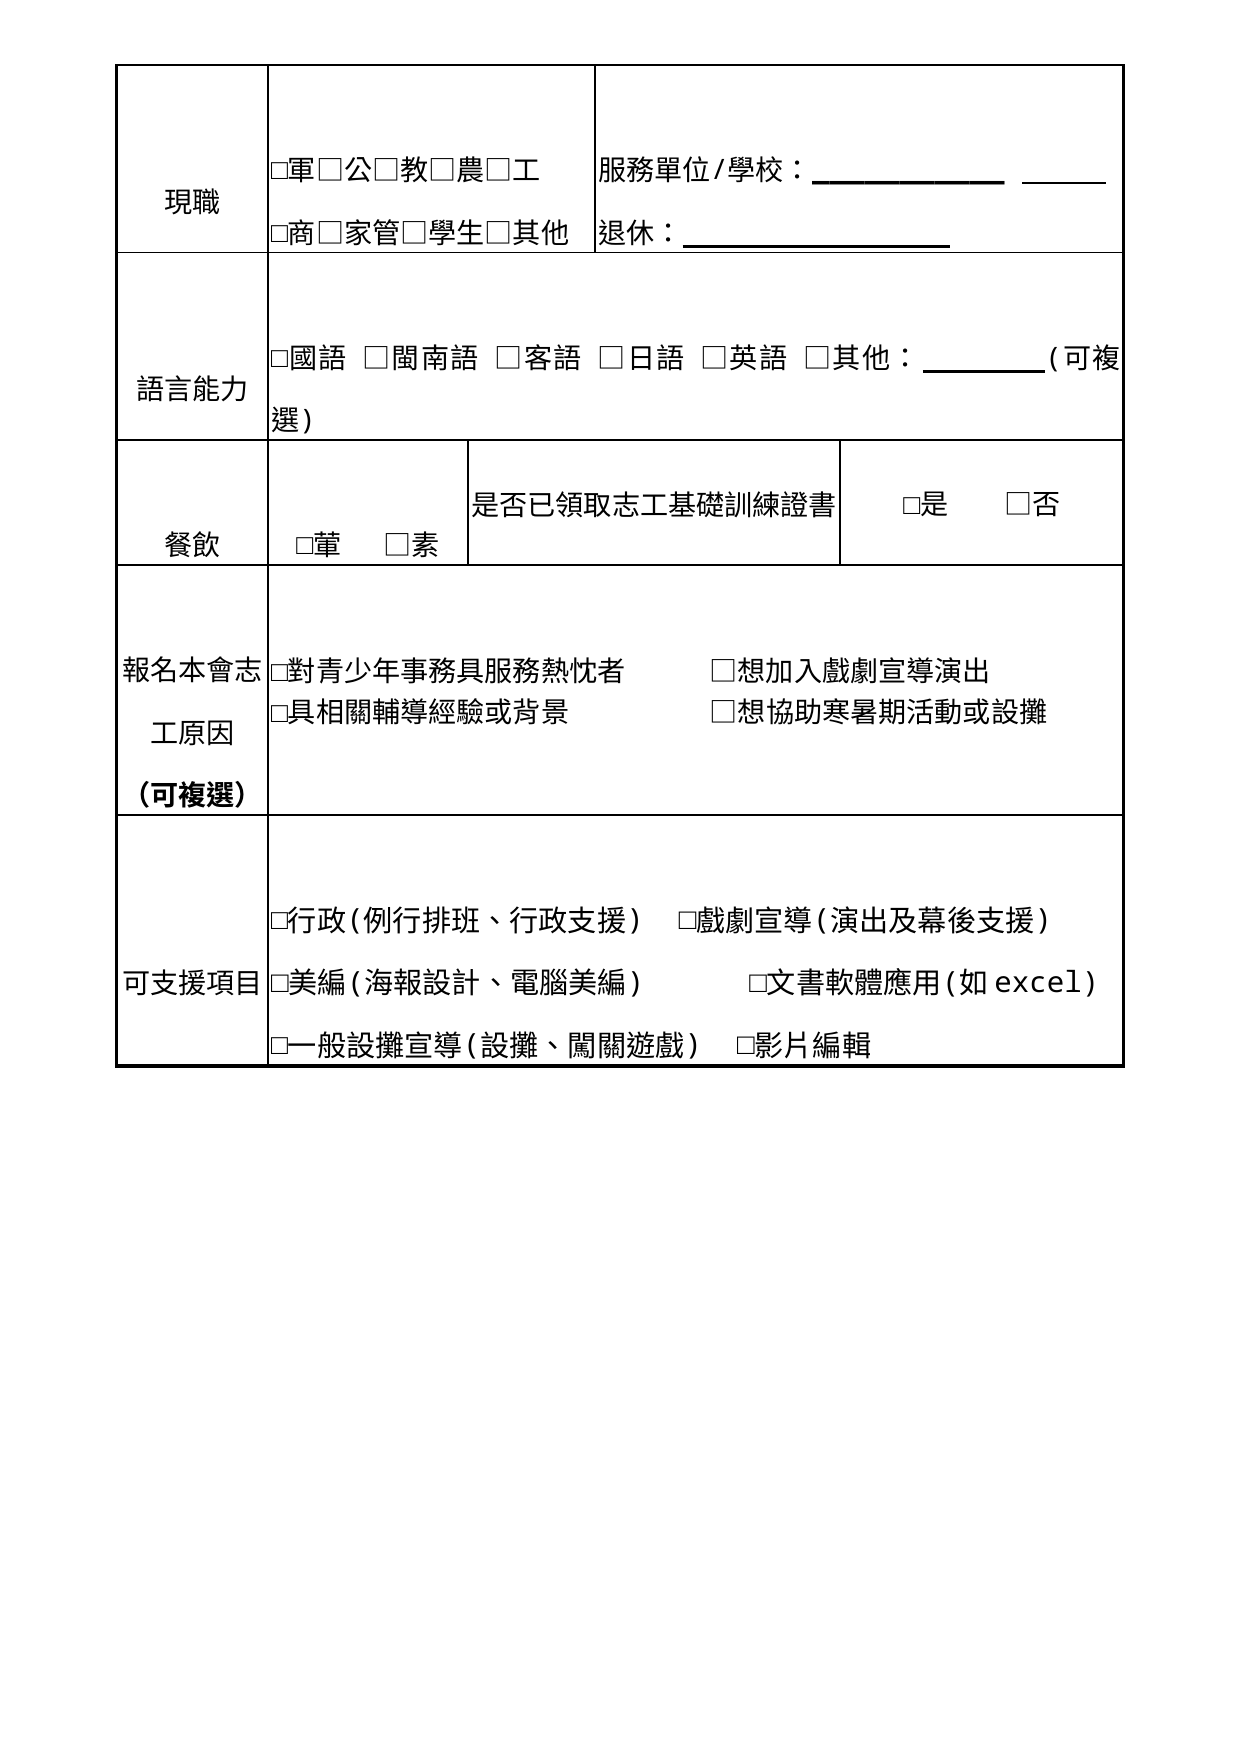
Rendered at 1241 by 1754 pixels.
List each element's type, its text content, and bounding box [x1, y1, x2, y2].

table_cell □行政(例行排班、行政支援) □戲劇宣導(演出及幕後支援) □美編(海報設計、電腦美編) □文書軟體應用(如excel) □一般設攤宣導(設攤、闖關遊戲) □影片編輯 [269, 816, 1122, 1064]
table_cell □葷 □素 [269, 441, 467, 564]
table_cell 是否已領取志工基礎訓練證書 [469, 441, 839, 564]
table_cell □國語 □閩南語 □客語 □日語 □英語 □其他： (可複選) [269, 253, 1122, 439]
table_cell □對青少年事務具服務熱忱者 □想加入戲劇宣導演出 □具相關輔導經驗或背景 □想協助寒暑期活動或設攤 [269, 566, 1122, 814]
table_cell 服務單位/學校：___________ 退休： [596, 66, 1122, 252]
table_cell 語言能力 [118, 253, 267, 439]
table_cell 餐飲 [118, 441, 267, 564]
table_cell 可支援項目 [118, 816, 267, 1064]
table_cell 現職 [118, 66, 267, 252]
table_cell 報名本會志工原因 （可複選） [118, 566, 267, 814]
table_cell □軍□公□教□農□工 □商□家管□學生□其他 [269, 66, 594, 252]
table_cell □是 □否 [841, 441, 1122, 564]
